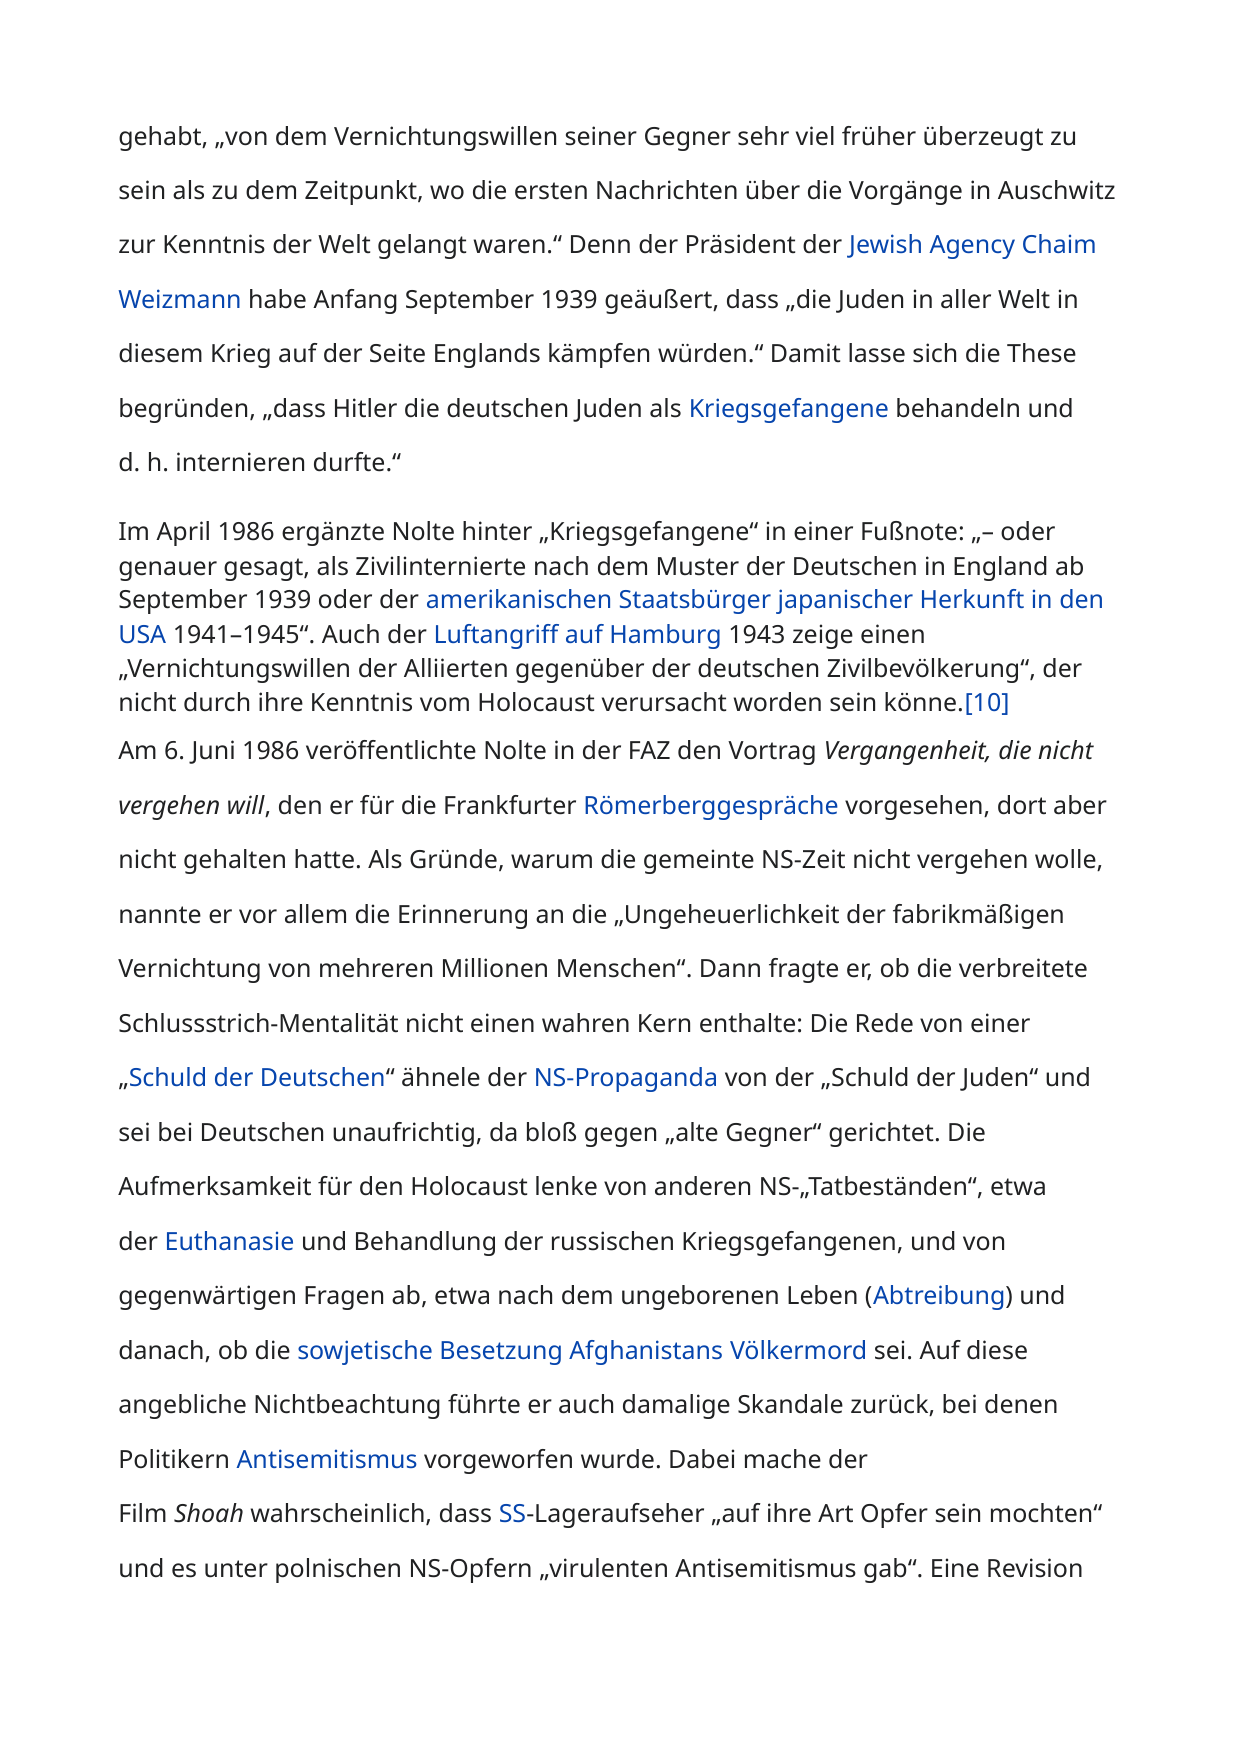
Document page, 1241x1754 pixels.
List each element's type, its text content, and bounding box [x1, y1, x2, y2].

text gehabt, „von dem Vernichtungswillen seiner Gegner sehr viel früher überzeugt zu sein als zu dem Zeitpunkt, wo die ersten Nachrichten über die Vorgänge in Auschwitz zur Kenntnis der Welt gelangt waren.“ Denn der Präsident der Jewish Agency Chaim Weizmann habe Anfang September 1939 geäußert, dass „die Juden in aller Welt in diesem Krieg auf der Seite Englands kämpfen würden.“ Damit lasse sich die These begründen, „dass Hitler die deutschen Juden als Kriegsgefangene behandeln und d. h. internieren durfte.“ [118, 118, 1122, 479]
text Im April 1986 ergänzte Nolte hinter „Kriegsgefangene“ in einer Fußnote: „– oder genauer gesagt, als Zivilinternierte nach dem Muster der Deutschen in England ab September 1939 oder der amerikanischen Staatsbürger japanischer Herkunft in den USA 1941–1945“. Auch der Luftangriff auf Hamburg 1943 zeige einen „Vernichtungswillen der Alliierten gegenüber der deutschen Zivilbevölkerung“, der nicht durch ihre Kenntnis vom Holocaust verursacht worden sein könne.[10] [118, 514, 1122, 718]
text Am 6. Juni 1986 veröffentlichte Nolte in der FAZ den Vortrag Vergangenheit, die nicht vergehen will, den er für die Frankfurter Römerberggespräche vorgesehen, dort aber nicht gehalten hatte. Als Gründe, warum die gemeinte NS-Zeit nicht vergehen wolle, nannte er vor allem die Erinnerung an die „Ungeheuerlichkeit der fabrikmäßigen Vernichtung von mehreren Millionen Menschen“. Dann fragte er, ob die verbreitete Schlussstrich-Mentalität nicht einen wahren Kern enthalte: Die Rede von einer „Schuld der Deutschen“ ähnele der NS-Propaganda von der „Schuld der Juden“ und sei bei Deutschen unaufrichtig, da bloß gegen „alte Gegner“ gerichtet. Die Aufmerksamkeit für den Holocaust lenke von anderen NS-„Tatbeständen“, etwa der Euthanasie und Behandlung der russischen Kriegsgefangenen, und von gegenwärtigen Fragen ab, etwa nach dem ungeborenen Leben (Abtreibung) und danach, ob die sowjetische Besetzung Afghanistans Völkermord sei. Auf diese angebliche Nichtbeachtung führte er auch damalige Skandale zurück, bei denen Politikern Antisemitismus vorgeworfen wurde. Dabei mache der Film Shoah wahrscheinlich, dass SS-Lageraufseher „auf ihre Art Opfer sein mochten“ und es unter polnischen NS-Opfern „virulenten Antisemitismus gab“. Eine Revision [118, 733, 1122, 1584]
